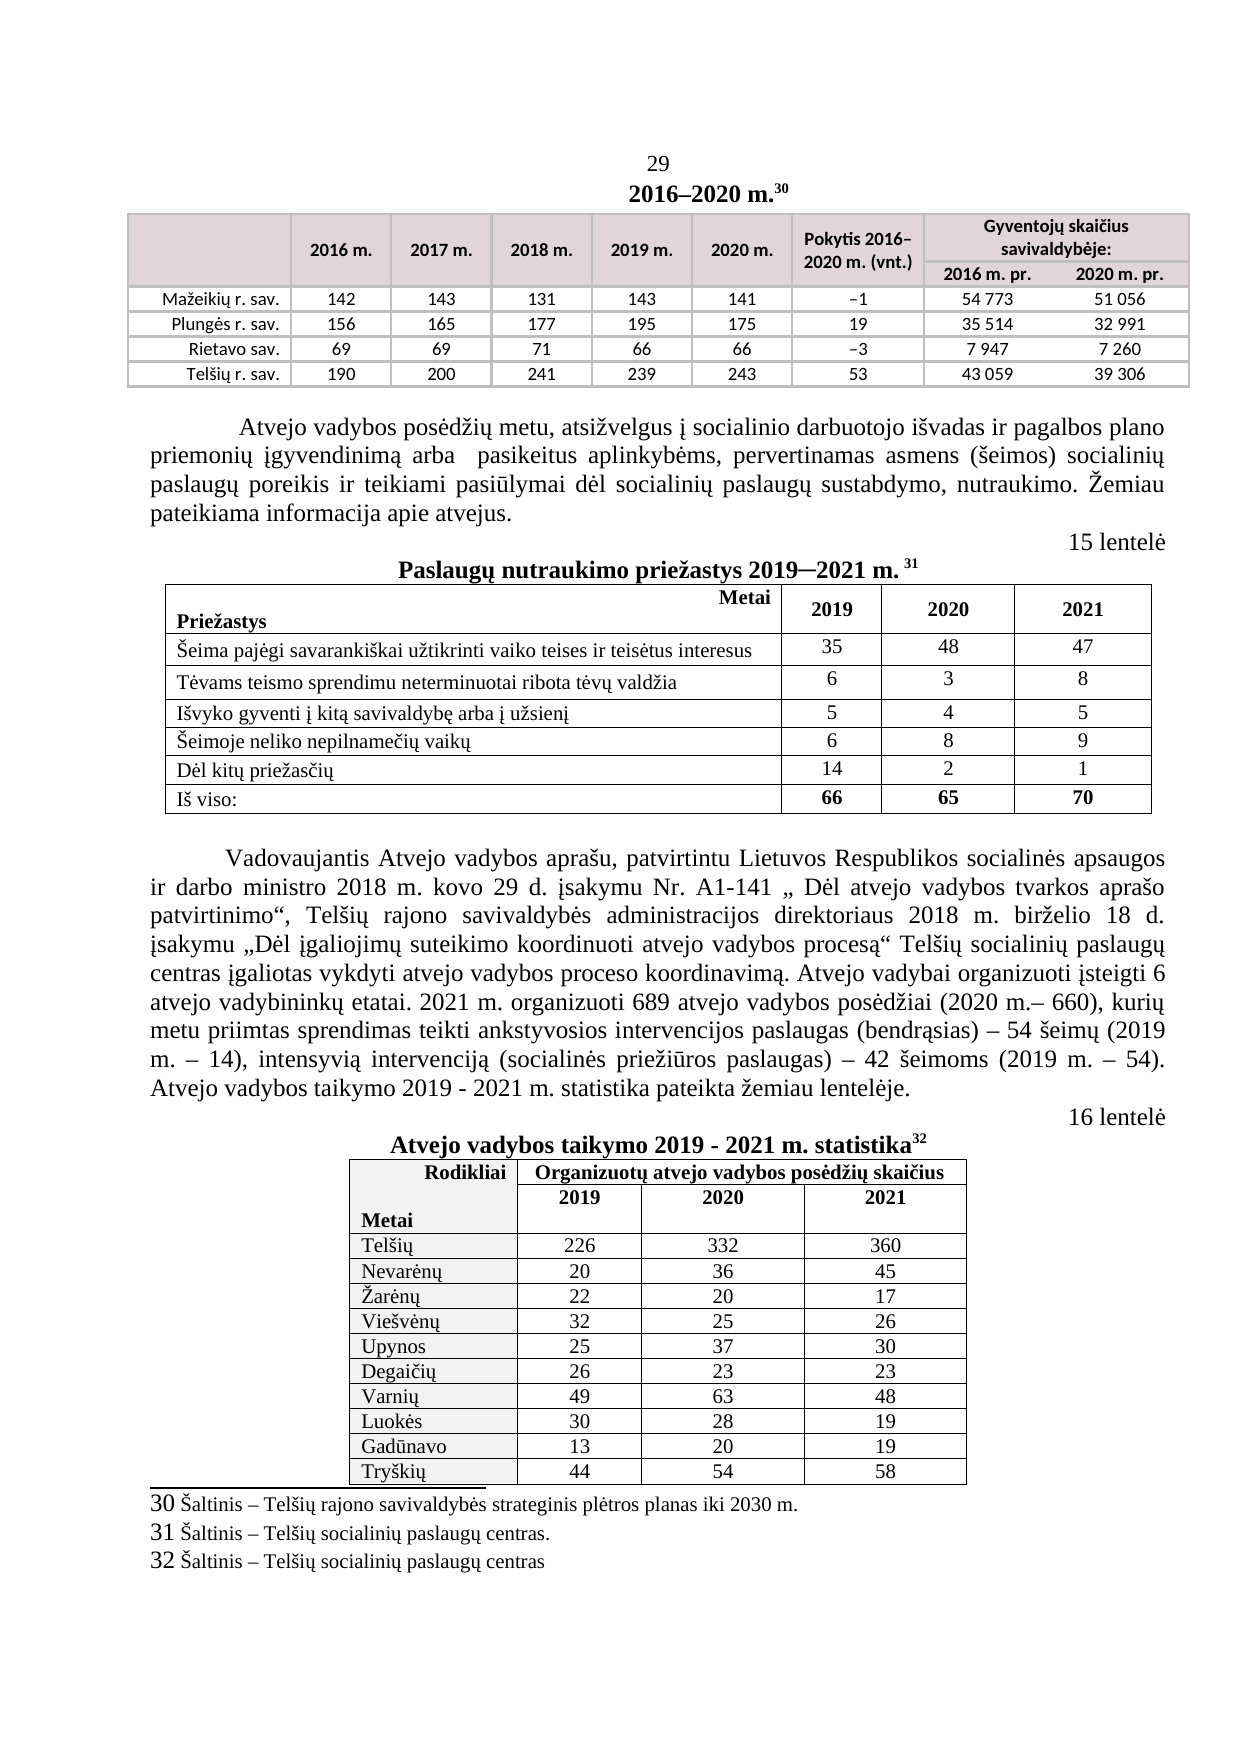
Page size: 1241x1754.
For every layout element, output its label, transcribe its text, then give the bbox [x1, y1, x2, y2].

table_cell 2019 [518, 1185, 641, 1232]
text Šaltinis – Telšių socialinių paslaugų centras. [150, 1517, 1166, 1546]
table_cell 5 [1015, 700, 1151, 727]
table_cell 131 [493, 288, 591, 310]
table_cell Išvyko gyventi į kitą savivaldybę arba į užsienį [166, 700, 781, 727]
table_cell 51 056 [1051, 288, 1188, 310]
table_cell 175 [693, 313, 791, 335]
table_cell 22 [518, 1284, 641, 1308]
table_cell 332 [642, 1234, 804, 1257]
table_cell 14 [782, 756, 881, 784]
table_cell 48 [805, 1384, 966, 1408]
table_cell 143 [392, 288, 490, 310]
table_header Pokytis 2016–2020 m. (vnt.) [793, 215, 923, 285]
table_cell 20 [642, 1284, 804, 1308]
table_header 2017 m. [392, 215, 490, 285]
table_cell Rietavo sav. [129, 338, 290, 360]
table_cell 142 [292, 288, 390, 310]
table_cell 28 [642, 1409, 804, 1433]
table_cell 19 [805, 1434, 966, 1458]
table_cell 66 [782, 785, 881, 813]
table_cell Tėvams teismo sprendimu neterminuotai ribota tėvų valdžia [166, 666, 781, 699]
text 16 lentelė [150, 1102, 1166, 1130]
table_cell 20 [642, 1434, 804, 1458]
table_cell 25 [642, 1309, 804, 1333]
table_cell 30 [805, 1334, 966, 1358]
table_cell Tryškių [350, 1459, 517, 1483]
text Šaltinis – Telšių rajono savivaldybės strateginis plėtros planas iki 2030 m. [150, 1488, 1166, 1517]
table_header 2018 m. [493, 215, 591, 285]
table_cell 165 [392, 313, 490, 335]
table_cell 69 [292, 338, 390, 360]
table_cell 23 [642, 1359, 804, 1383]
table_cell 54 773 [925, 288, 1051, 310]
table_header 2020 m. [693, 215, 791, 285]
table_cell 190 [292, 363, 390, 385]
table_header Metai Priežastys [166, 585, 781, 633]
table_cell 47 [1015, 634, 1151, 665]
table_cell 70 [1015, 785, 1151, 813]
text 15 lentelė [150, 527, 1166, 555]
table_cell 13 [518, 1434, 641, 1458]
table_header Gyventojų skaičius savivaldybėje: [925, 215, 1188, 260]
table_cell 2020 [642, 1185, 804, 1232]
table_cell 360 [805, 1234, 966, 1257]
table_cell Plungės r. sav. [129, 313, 290, 335]
table_cell 20 [518, 1259, 641, 1283]
table_cell 2 [882, 756, 1014, 784]
table_cell 26 [805, 1309, 966, 1333]
table_header 2021 [1015, 585, 1151, 633]
table_cell 17 [805, 1284, 966, 1308]
table_cell 141 [693, 288, 791, 310]
table_cell 7 260 [1051, 338, 1188, 360]
table_cell 37 [642, 1334, 804, 1358]
table_cell 2021 [805, 1185, 966, 1232]
table_cell 45 [805, 1259, 966, 1283]
table_cell 19 [793, 313, 923, 335]
table_cell 36 [642, 1259, 804, 1283]
table_cell 48 [882, 634, 1014, 665]
table_cell 43 059 [925, 363, 1051, 385]
table_cell 35 [782, 634, 881, 665]
table_cell 195 [593, 313, 691, 335]
table_cell 26 [518, 1359, 641, 1383]
table_cell 32 [518, 1309, 641, 1333]
table_cell 241 [493, 363, 591, 385]
table_cell Viešvėnų [350, 1309, 517, 1333]
table_cell 243 [693, 363, 791, 385]
table_cell 2016 m. pr. [925, 263, 1051, 285]
table_cell 25 [518, 1334, 641, 1358]
table_cell 156 [292, 313, 390, 335]
table_cell 63 [642, 1384, 804, 1408]
text 2016–2020 m. [150, 179, 1166, 208]
table_header 2016 m. [292, 215, 390, 285]
table_cell 200 [392, 363, 490, 385]
table_cell Gadūnavo [350, 1434, 517, 1458]
table_cell Šeima pajėgi savarankiškai užtikrinti vaiko teises ir teisėtus interesus [166, 634, 781, 665]
table_header 2020 [882, 585, 1014, 633]
table_cell 58 [805, 1459, 966, 1483]
table_cell Šeimoje neliko nepilnamečių vaikų [166, 728, 781, 755]
table_cell 239 [593, 363, 691, 385]
table_cell 6 [782, 728, 881, 755]
table_cell 39 306 [1051, 363, 1188, 385]
table_cell 69 [392, 338, 490, 360]
table_cell 44 [518, 1459, 641, 1483]
table_cell 53 [793, 363, 923, 385]
text Šaltinis – Telšių socialinių paslaugų centras [150, 1546, 1166, 1574]
table_cell 6 [782, 666, 881, 699]
table_cell 2020 m. pr. [1051, 263, 1188, 285]
table_cell 226 [518, 1234, 641, 1257]
table_header [129, 215, 290, 285]
table_cell 66 [693, 338, 791, 360]
text Paslaugų nutraukimo priežastys 2019─2021 m. [150, 555, 1166, 584]
table_cell 65 [882, 785, 1014, 813]
table_cell Upynos [350, 1334, 517, 1358]
table_cell 71 [493, 338, 591, 360]
table_header Organizuotų atvejo vadybos posėdžių skaičius [518, 1160, 966, 1184]
table_cell 54 [642, 1459, 804, 1483]
table_cell Mažeikių r. sav. [129, 288, 290, 310]
table_cell 9 [1015, 728, 1151, 755]
table_cell 66 [593, 338, 691, 360]
table_cell 8 [1015, 666, 1151, 699]
table_cell Varnių [350, 1384, 517, 1408]
table_cell 23 [805, 1359, 966, 1383]
table_cell 177 [493, 313, 591, 335]
table_cell Nevarėnų [350, 1259, 517, 1283]
table_cell Luokės [350, 1409, 517, 1433]
table_cell Iš viso: [166, 785, 781, 813]
table_header Rodikliai Metai [350, 1160, 517, 1232]
table_cell 7 947 [925, 338, 1051, 360]
table_cell 8 [882, 728, 1014, 755]
table_cell 1 [1015, 756, 1151, 784]
table_cell 4 [882, 700, 1014, 727]
table_cell 35 514 [925, 313, 1051, 335]
table_cell Telšių [350, 1234, 517, 1257]
table_header 2019 m. [593, 215, 691, 285]
table_cell 32 991 [1051, 313, 1188, 335]
table_cell –3 [793, 338, 923, 360]
table_cell Telšių r. sav. [129, 363, 290, 385]
table_cell –1 [793, 288, 923, 310]
text Vadovaujantis Atvejo vadybos aprašu, patvirtintu Lietuvos Respublikos socialinės apsaugos ir darbo ministro 2018 m. kovo 29 d. įsakymu Nr. A1-141 „ Dėl atvejo vadybos tvarkos aprašo patvirtinimo“, Telšių rajono savivaldybės administracijos direktoriaus 2018 m. birželio 18 d. įsakymu „Dėl įgaliojimų suteikimo koordinuoti atvejo vadybos procesą“ Telšių socialinių paslaugų centras įgaliotas vykdyti atvejo vadybos proceso koordinavimą. Atvejo vadybai organizuoti įsteigti 6 atvejo vadybininkų etatai. 2021 m. organizuoti 689 atvejo vadybos posėdžiai (2020 m.– 660), kurių metu priimtas sprendimas teikti ankstyvosios intervencijos paslaugas (bendrąsias) – 54 šeimų (2019 m. – 14), intensyvią intervenciją (socialinės priežiūros paslaugas) – 42 šeimoms (2019 m. – 54). Atvejo vadybos taikymo 2019 - 2021 m. statistika pateikta žemiau lentelėje. [150, 843, 1166, 1102]
table_cell 3 [882, 666, 1014, 699]
table_cell Dėl kitų priežasčių [166, 756, 781, 784]
table_cell 49 [518, 1384, 641, 1408]
text Atvejo vadybos taikymo 2019 - 2021 m. statistika [150, 1130, 1166, 1159]
table_cell 143 [593, 288, 691, 310]
table_header 2019 [782, 585, 881, 633]
text Atvejo vadybos posėdžių metu, atsižvelgus į socialinio darbuotojo išvadas ir pagalbos plano priemonių įgyvendinimą arba pasikeitus aplinkybėms, pervertinamas asmens (šeimos) socialinių paslaugų poreikis ir teikiami pasiūlymai dėl socialinių paslaugų sustabdymo, nutraukimo. Žemiau pateikiama informacija apie atvejus. [150, 412, 1166, 527]
table_cell Degaičių [350, 1359, 517, 1383]
table_cell 19 [805, 1409, 966, 1433]
table_cell 30 [518, 1409, 641, 1433]
table_cell Žarėnų [350, 1284, 517, 1308]
table_cell 5 [782, 700, 881, 727]
